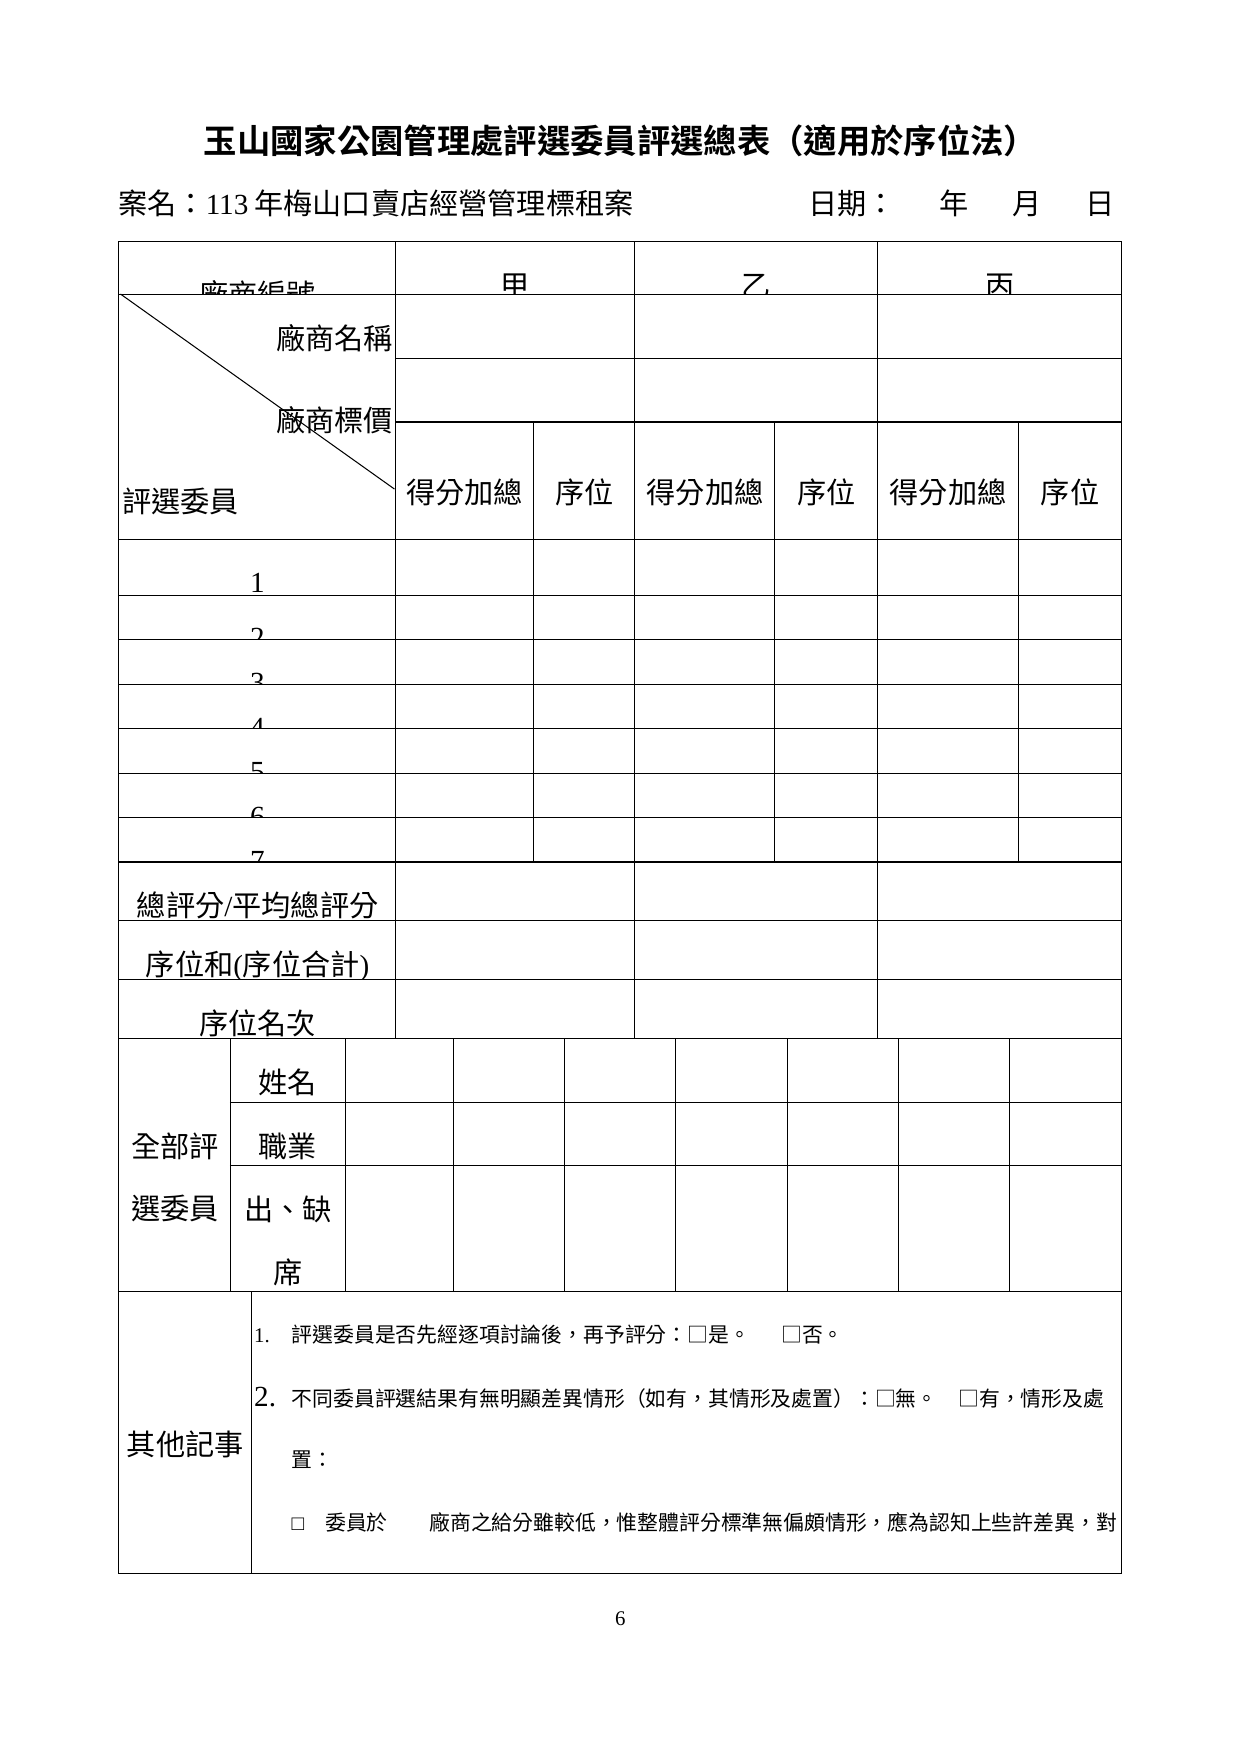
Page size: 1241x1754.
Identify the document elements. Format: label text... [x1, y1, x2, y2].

table_cell [878, 921, 1121, 979]
table_cell [775, 685, 877, 728]
table_cell 5 [119, 729, 395, 773]
table_cell [396, 295, 634, 358]
table_cell 4 [119, 685, 395, 728]
table_cell 6 [119, 774, 395, 817]
table_cell [635, 863, 877, 920]
table_cell [565, 1166, 675, 1291]
table_cell [1019, 729, 1121, 773]
table_cell 序位 [775, 423, 877, 539]
table_cell [1019, 540, 1121, 594]
table_cell [878, 729, 1018, 773]
table_cell 序位 [534, 423, 634, 539]
table_cell [1010, 1166, 1121, 1291]
table_cell [788, 1166, 898, 1291]
table_cell [534, 729, 634, 773]
table_cell [346, 1039, 453, 1102]
table_cell [775, 640, 877, 684]
table_cell 1 [119, 540, 395, 594]
table_cell [534, 640, 634, 684]
table_cell 廠商名稱 廠商標價 評選委員 [119, 295, 395, 539]
table_cell [635, 729, 774, 773]
table_cell 得分加總 [635, 423, 774, 539]
table_cell [878, 596, 1018, 639]
table_cell [788, 1039, 898, 1102]
table_cell 出、缺席 [231, 1166, 345, 1291]
table_cell [635, 774, 774, 817]
table_cell [454, 1166, 564, 1291]
table_cell [878, 295, 1121, 358]
table_header 丙 [878, 242, 1121, 294]
table_cell [635, 980, 877, 1038]
table_cell [1019, 640, 1121, 684]
table_cell [565, 1039, 675, 1102]
table_cell [635, 818, 774, 861]
table_cell [635, 640, 774, 684]
table_cell [454, 1103, 564, 1165]
table_cell [878, 359, 1121, 421]
table_cell [396, 540, 533, 594]
table_cell [534, 596, 634, 639]
table_cell [534, 685, 634, 728]
table_cell 評選委員是否先經逐項討論後，再予評分：□是。 □否。 不同委員評選結果有無明顯差異情形（如有，其情形及處置）：□無。 □有，情形及處置： □ 委員於 廠商之給分雖較低，惟整體評分標準無偏頗情形，應為認知上些許差異，對廠商名次或資格亦無顯著影響，依「採購評選委員會審議規則」第6條第3項第1款規定，維持原結果。 □經討論有明顯差異情形者:□由有該情形之委員就相關評選項目辦理複評。 □除去該情形之委員評選結果，重計評選結果。□廢棄原評選結果，重行提出評選結果。□無法評定最有利標。 評選委員會或個別委員評選結果與工作小組初審意見有無差異情形：□無。□有，情形及處置：□有□無敘明理由並列入會議記錄。 評選結果於簽報機關首長或其授權人員核定後方生效。 [252, 1292, 1121, 1573]
text 案名：113年梅山口賣店經營管理標租案 日期： 年 月 日 [118, 160, 1122, 222]
table_cell 姓名 [231, 1039, 345, 1102]
table_cell [878, 774, 1018, 817]
table_cell [346, 1166, 453, 1291]
table_cell [899, 1103, 1009, 1165]
table_cell [396, 818, 533, 861]
table_cell [1010, 1103, 1121, 1165]
table_cell [635, 359, 877, 421]
table_cell [396, 863, 634, 920]
text 玉山國家公園管理處評選委員評選總表（適用於序位法） [118, 97, 1122, 160]
table_cell [878, 640, 1018, 684]
table_cell [1019, 818, 1121, 861]
table_cell [565, 1103, 675, 1165]
table_cell [775, 540, 877, 594]
table_cell 職業 [231, 1103, 345, 1165]
table_cell [676, 1166, 787, 1291]
table_cell [635, 295, 877, 358]
table_cell [396, 685, 533, 728]
table_cell 序位名次 [119, 980, 395, 1038]
table_cell 其他記事 [119, 1292, 251, 1573]
table_cell 得分加總 [878, 423, 1018, 539]
table_cell 全部評選委員 [119, 1039, 230, 1291]
table_cell [878, 540, 1018, 594]
table_cell 3 [119, 640, 395, 684]
table_cell [676, 1103, 787, 1165]
table_cell [1019, 774, 1121, 817]
table_cell [775, 729, 877, 773]
table_cell 得分加總 [396, 423, 533, 539]
table_cell [899, 1039, 1009, 1102]
table_cell [676, 1039, 787, 1102]
table_cell [878, 863, 1121, 920]
table_cell [775, 818, 877, 861]
table_cell [899, 1166, 1009, 1291]
table_cell [534, 774, 634, 817]
table_cell [534, 540, 634, 594]
table_header 甲 [396, 242, 634, 294]
table_cell [635, 921, 877, 979]
table_header 乙 [635, 242, 877, 294]
table_cell [454, 1039, 564, 1102]
table_cell [396, 921, 634, 979]
table_cell [396, 640, 533, 684]
table_cell [1010, 1039, 1121, 1102]
table_cell [396, 729, 533, 773]
table_cell [1019, 685, 1121, 728]
table_header 廠商編號 [119, 242, 395, 294]
table_cell [396, 980, 634, 1038]
table_cell 序位和(序位合計) [119, 921, 395, 979]
table_cell [878, 818, 1018, 861]
table_cell [775, 774, 877, 817]
table_cell [396, 774, 533, 817]
table_cell 總評分/平均總評分 [119, 863, 395, 920]
table_cell [635, 685, 774, 728]
table_cell [878, 980, 1121, 1038]
table_cell [878, 685, 1018, 728]
table_cell 序位 [1019, 423, 1121, 539]
table_cell [396, 596, 533, 639]
table_cell 7 [119, 818, 395, 861]
table_cell [775, 596, 877, 639]
table_cell [534, 818, 634, 861]
table_cell [635, 540, 774, 594]
table_cell 2 [119, 596, 395, 639]
table_cell [1019, 596, 1121, 639]
table_cell [396, 359, 634, 421]
table_cell [346, 1103, 453, 1165]
table_cell [635, 596, 774, 639]
table_cell [788, 1103, 898, 1165]
